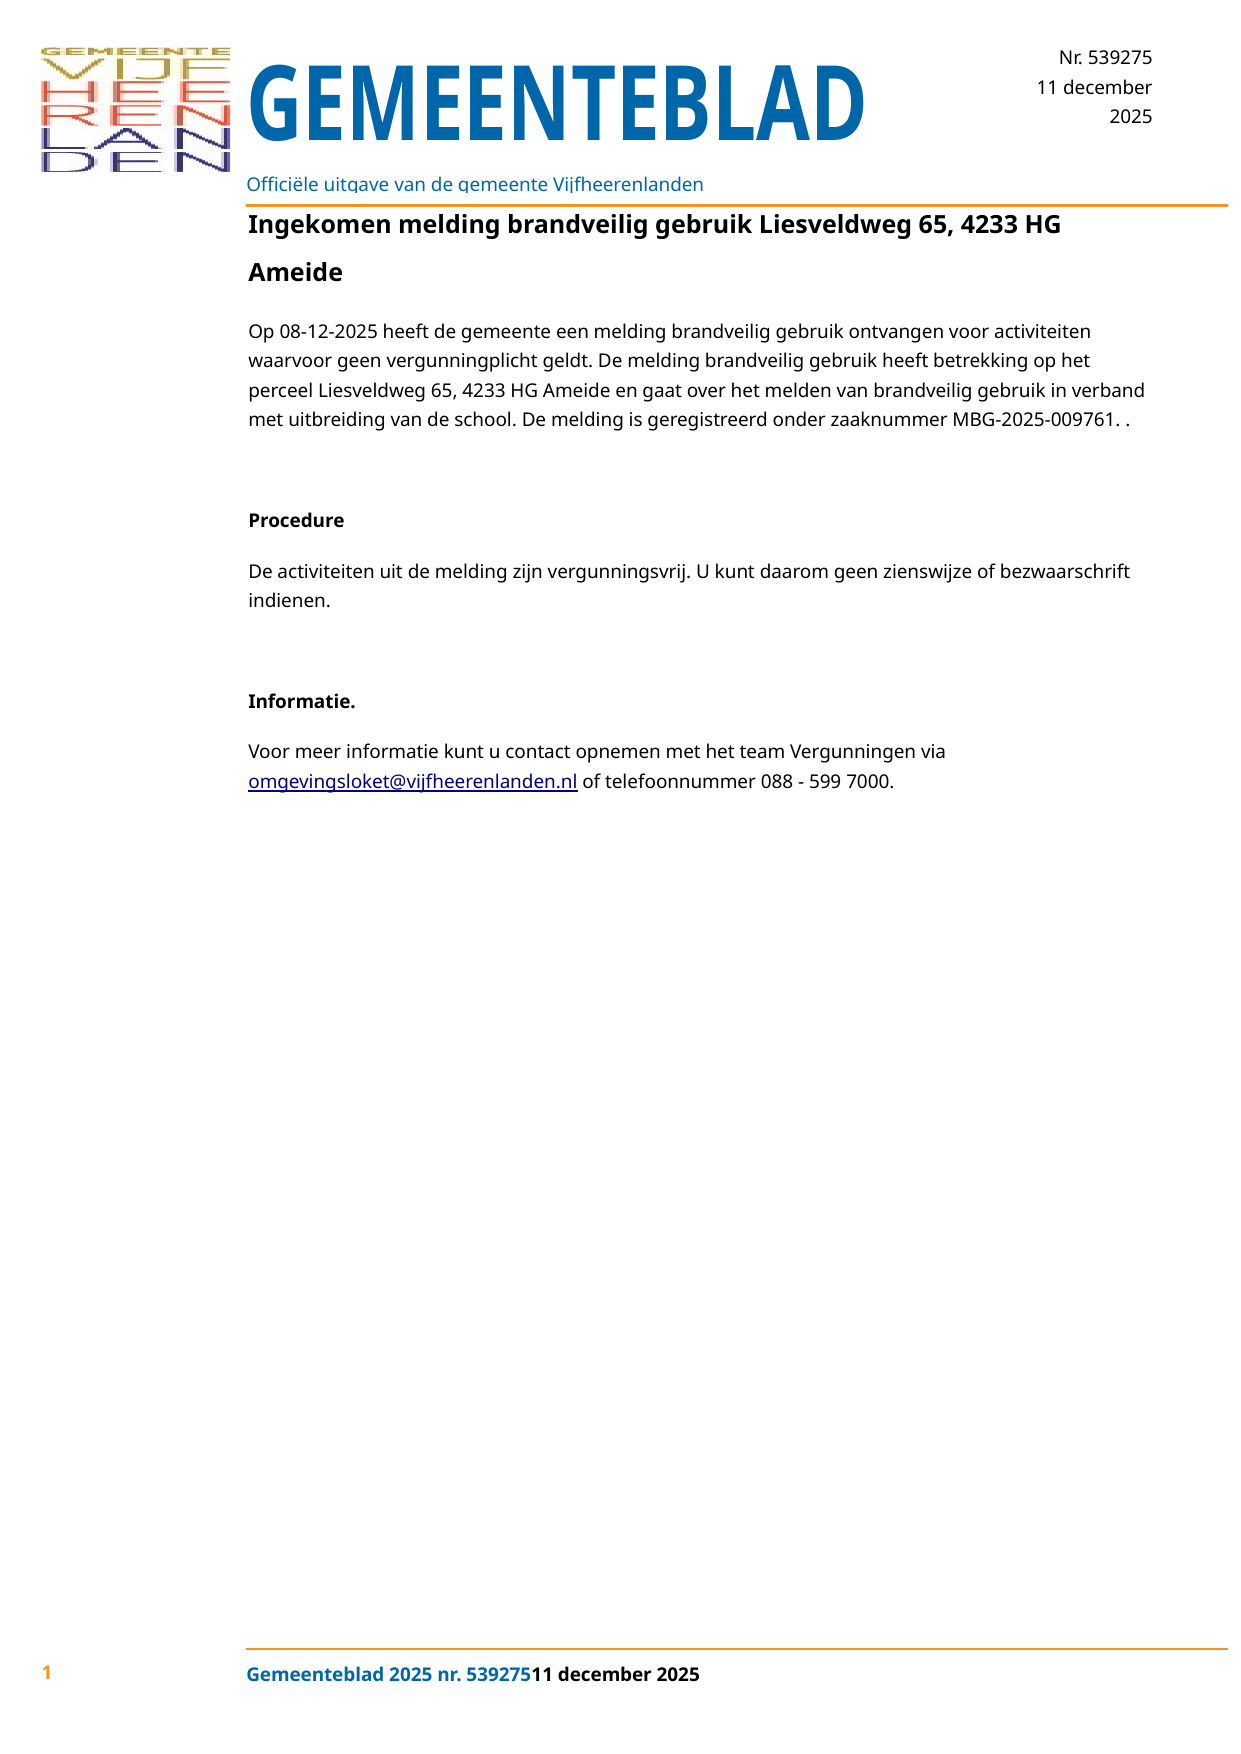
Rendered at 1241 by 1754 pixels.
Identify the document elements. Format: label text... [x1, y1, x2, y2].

text Ingekomen melding brandveilig gebruik Liesveldweg 65, 4233 HG Ameide [248, 207, 1152, 288]
text Op 08-12-2025 heeft de gemeente een melding brandveilig gebruik ontvangen voor activiteiten waarvoor geen vergunningplicht geldt. De melding brandveilig gebruik heeft betrekking op het perceel Liesveldweg 65, 4233 HG Ameide en gaat over het melden van brandveilig gebruik in verband met uitbreiding van de school. De melding is geregistreerd onder zaaknummer MBG-2025-009761. . [248, 318, 1152, 432]
text De activiteiten uit de melding zijn vergunningsvrij. U kunt daarom geen zienswijze of bezwaarschrift indienen. [248, 558, 1152, 613]
picture [41, 47, 231, 172]
text Informatie. [248, 688, 1152, 714]
text Voor meer informatie kunt u contact opnemen met het team Vergunningen via omgevingsloket@vijfheerenlanden.nl of telefoonnummer 088 - 599 7000. [248, 739, 1152, 794]
text Procedure [248, 507, 1152, 533]
